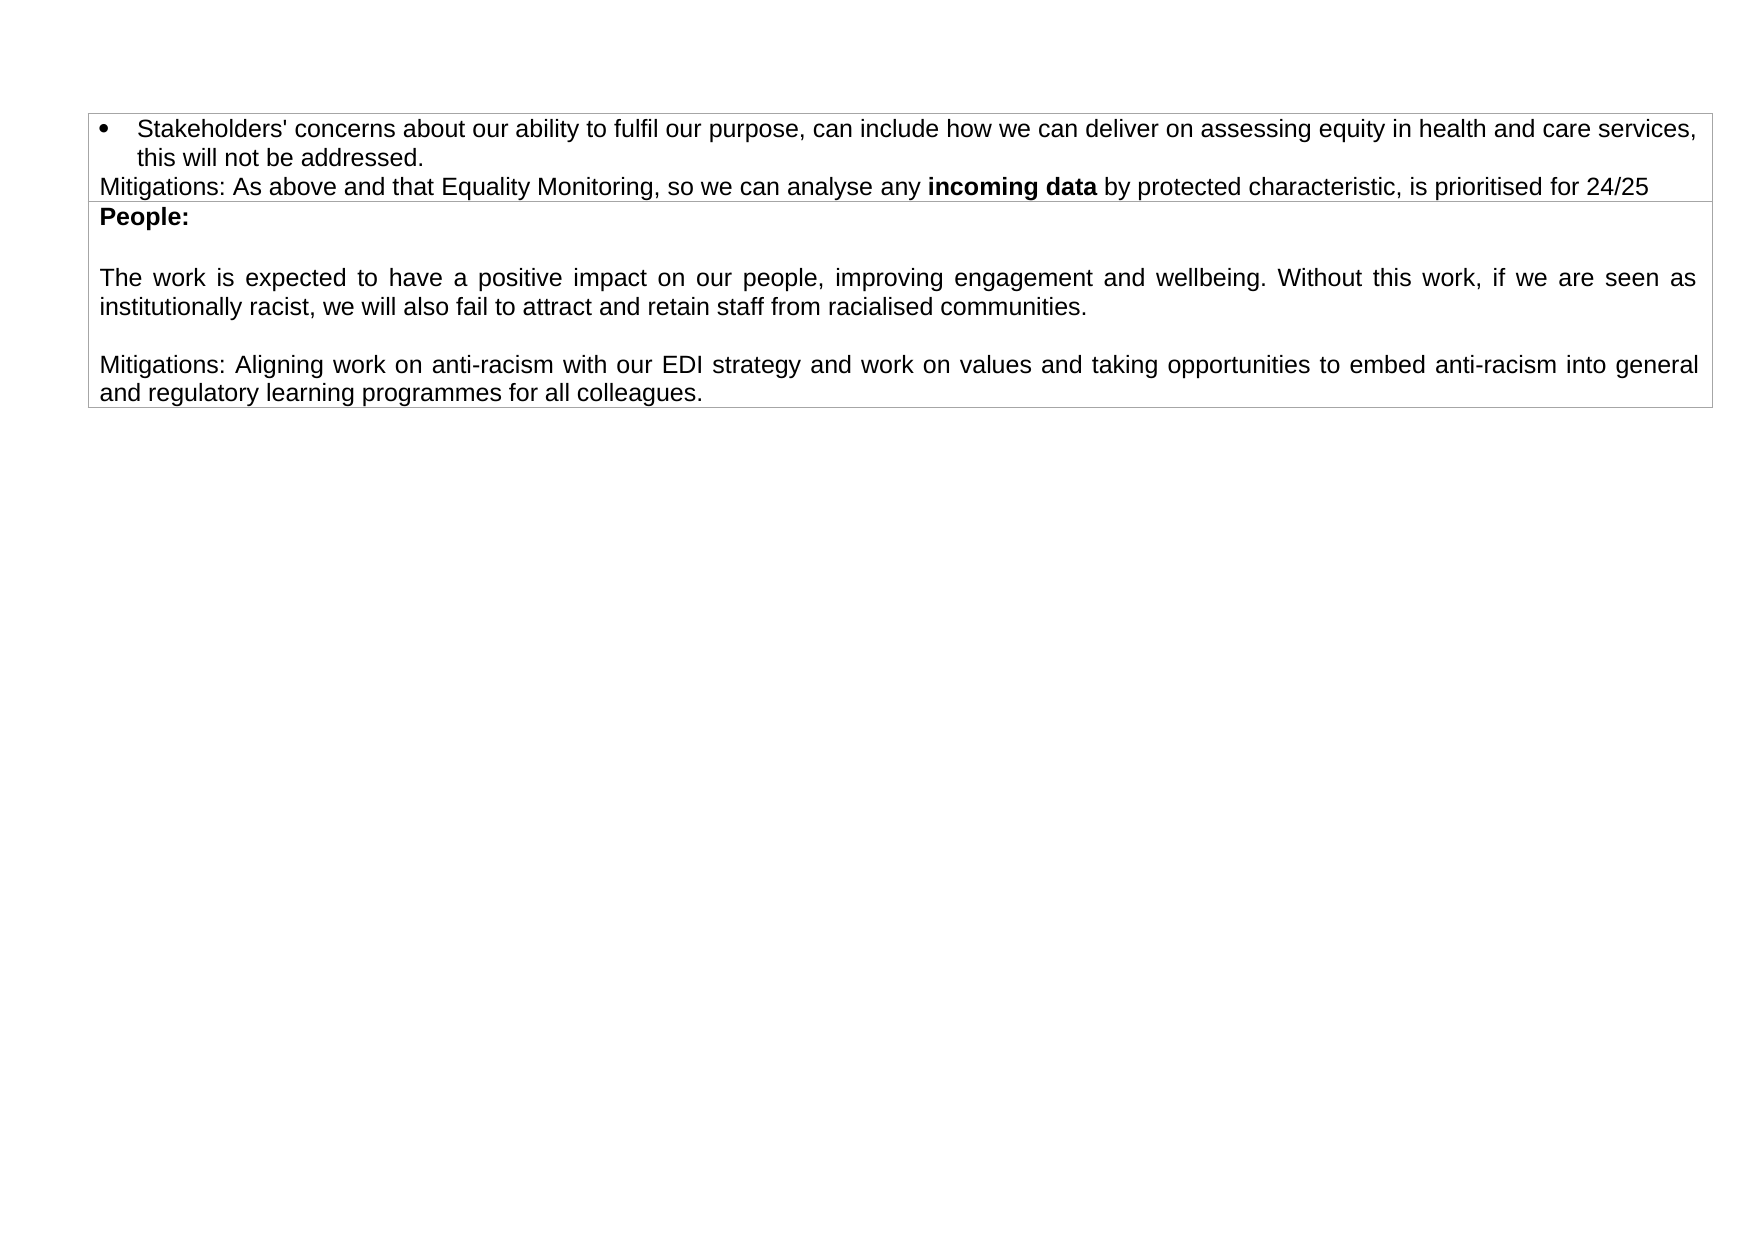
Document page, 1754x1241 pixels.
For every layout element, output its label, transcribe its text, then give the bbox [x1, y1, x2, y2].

table_cell Risks Maintaining racial categories: Upholding the racial categories that are used to disempower or unfairly advantage the people labelled with them. Mitigations: Disrupt these narratives by a consistent approach to ‘race’ as a construct. Legal and Financial risk: Without taking an anti-racist approach we have a heightened risk of legal challenges, for example Employment Tribunals, failures to fulfil our responsibilities under Section 3 of the Health and Social Care Act and in relation to the Public Sector Equality Duty. This could result in productivity or business hours lost, and financial penalties. Mitigations: Implementation and co-design of a specific anti racist approach aligned to our regulatory framework and EDI strategy. Reputational risk: Not taking this approach risks undermining our public statements regarding the Listening, Learning and Responding to Concerns report and our statement following the riots. If we are seen as institutionally racist, people will not trust us. We will fail to gain experiences of people from racialised communities to inform our regulation. Providers may challenge our integrity where we identify the need for them to act on institutionalised racism if we are not doing so at CQC. Stakeholders' concerns about our ability to fulfil our purpose, can include how we can deliver on assessing equity in health and care services, this will not be addressed. Mitigations: As above and that Equality Monitoring, so we can analyse any incoming data by protected characteristic, is prioritised for 24/25 [89, 114, 1712, 201]
table_cell People: The work is expected to have a positive impact on our people, improving engagement and wellbeing. Without this work, if we are seen as institutionally racist, we will also fail to attract and retain staff from racialised communities. Mitigations: Aligning work on anti-racism with our EDI strategy and work on values and taking opportunities to embed anti-racism into general and regulatory learning programmes for all colleagues. [89, 202, 1712, 407]
